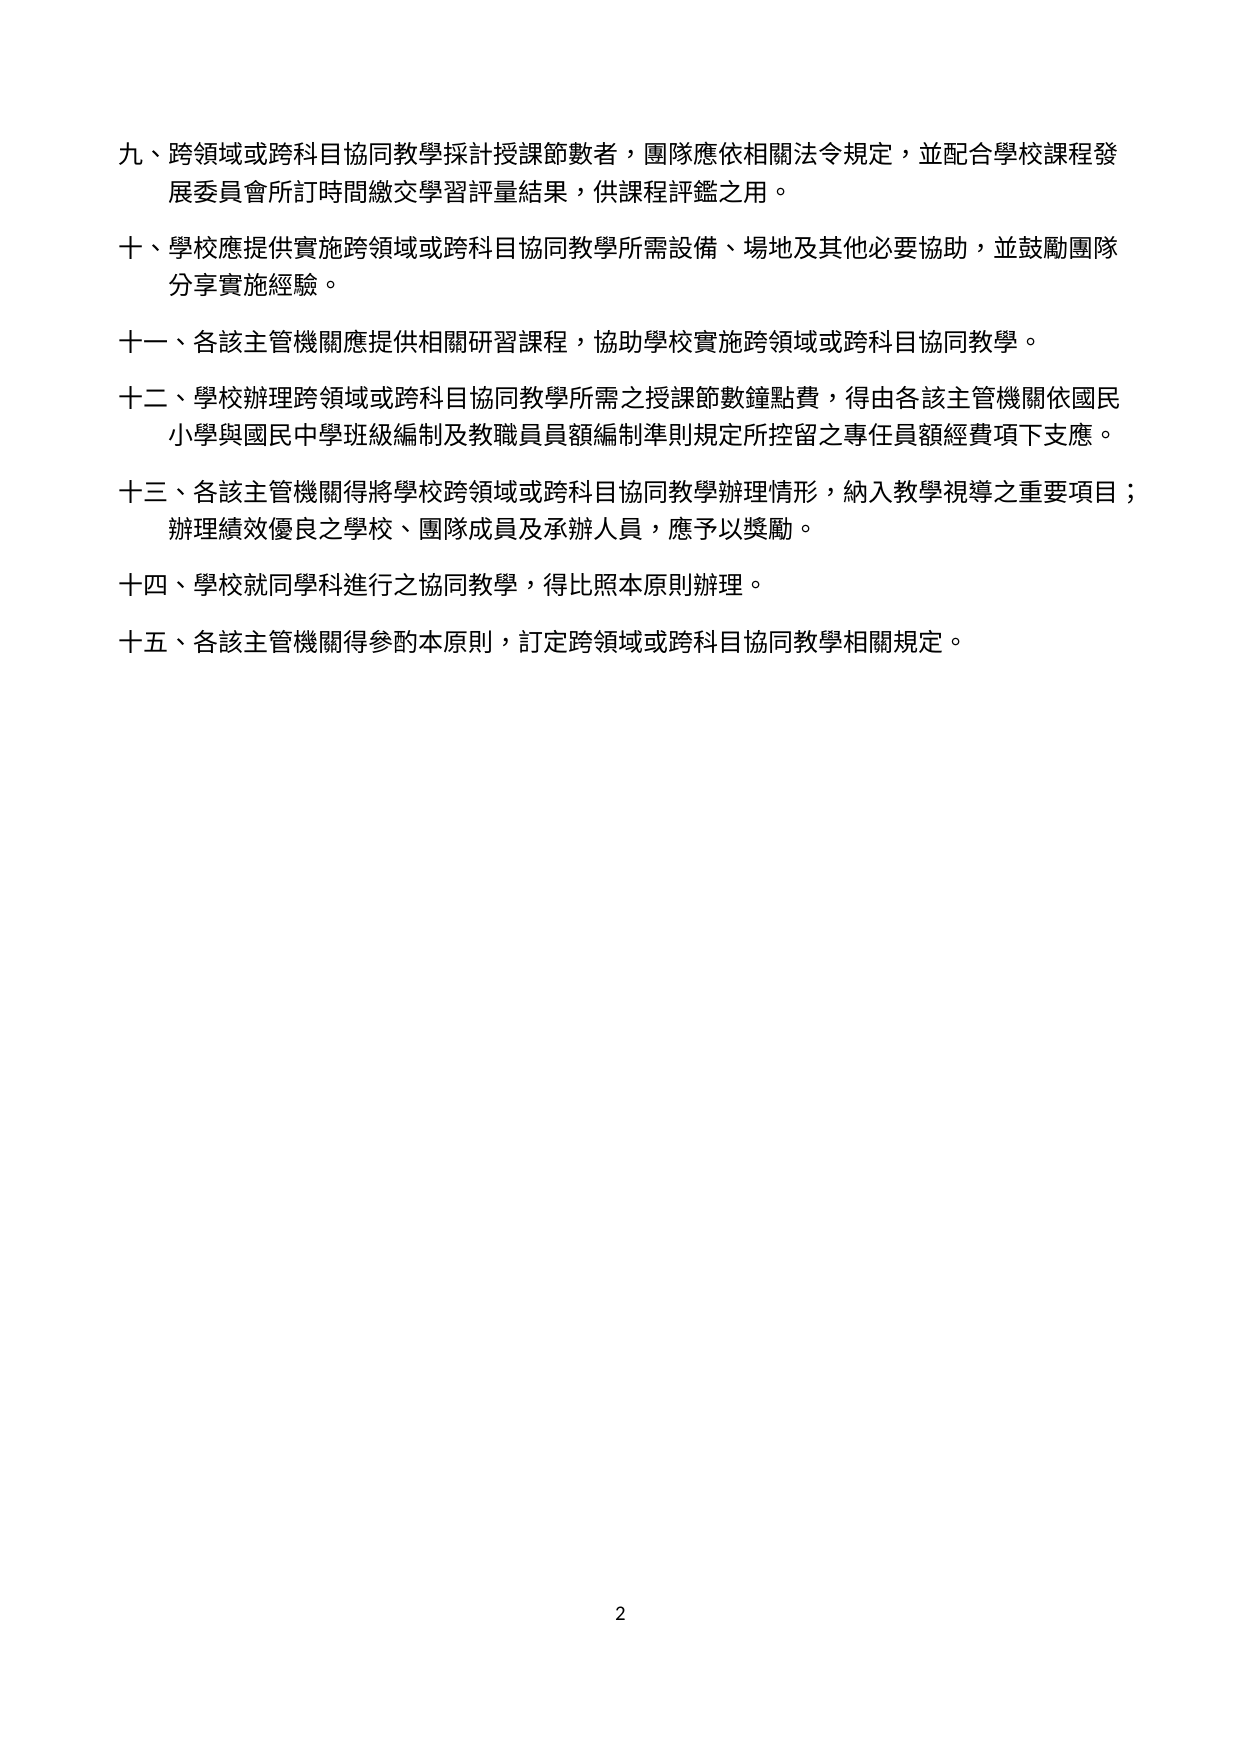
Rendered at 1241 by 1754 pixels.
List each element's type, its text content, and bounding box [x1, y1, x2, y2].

text 十一、各該主管機關應提供相關研習課程，協助學校實施跨領域或跨科目協同教學。 [118, 315, 1122, 353]
text 十五、各該主管機關得參酌本原則，訂定跨領域或跨科目協同教學相關規定。 [118, 615, 1122, 653]
text 十二、學校辦理跨領域或跨科目協同教學所需之授課節數鐘點費，得由各該主管機關依國民小學與國民中學班級編制及教職員員額編制準則規定所控留之專任員額經費項下支應。 [118, 371, 1122, 446]
text 十三、各該主管機關得將學校跨領域或跨科目協同教學辦理情形，納入教學視導之重要項目；辦理績效優良之學校、團隊成員及承辦人員，應予以獎勵。 [118, 465, 1122, 540]
text 十、學校應提供實施跨領域或跨科目協同教學所需設備、場地及其他必要協助，並鼓勵團隊分享實施經驗。 [118, 221, 1122, 296]
text 九、跨領域或跨科目協同教學採計授課節數者，團隊應依相關法令規定，並配合學校課程發展委員會所訂時間繳交學習評量結果，供課程評鑑之用。 [118, 128, 1122, 203]
text 十四、學校就同學科進行之協同教學，得比照本原則辦理。 [118, 559, 1122, 596]
